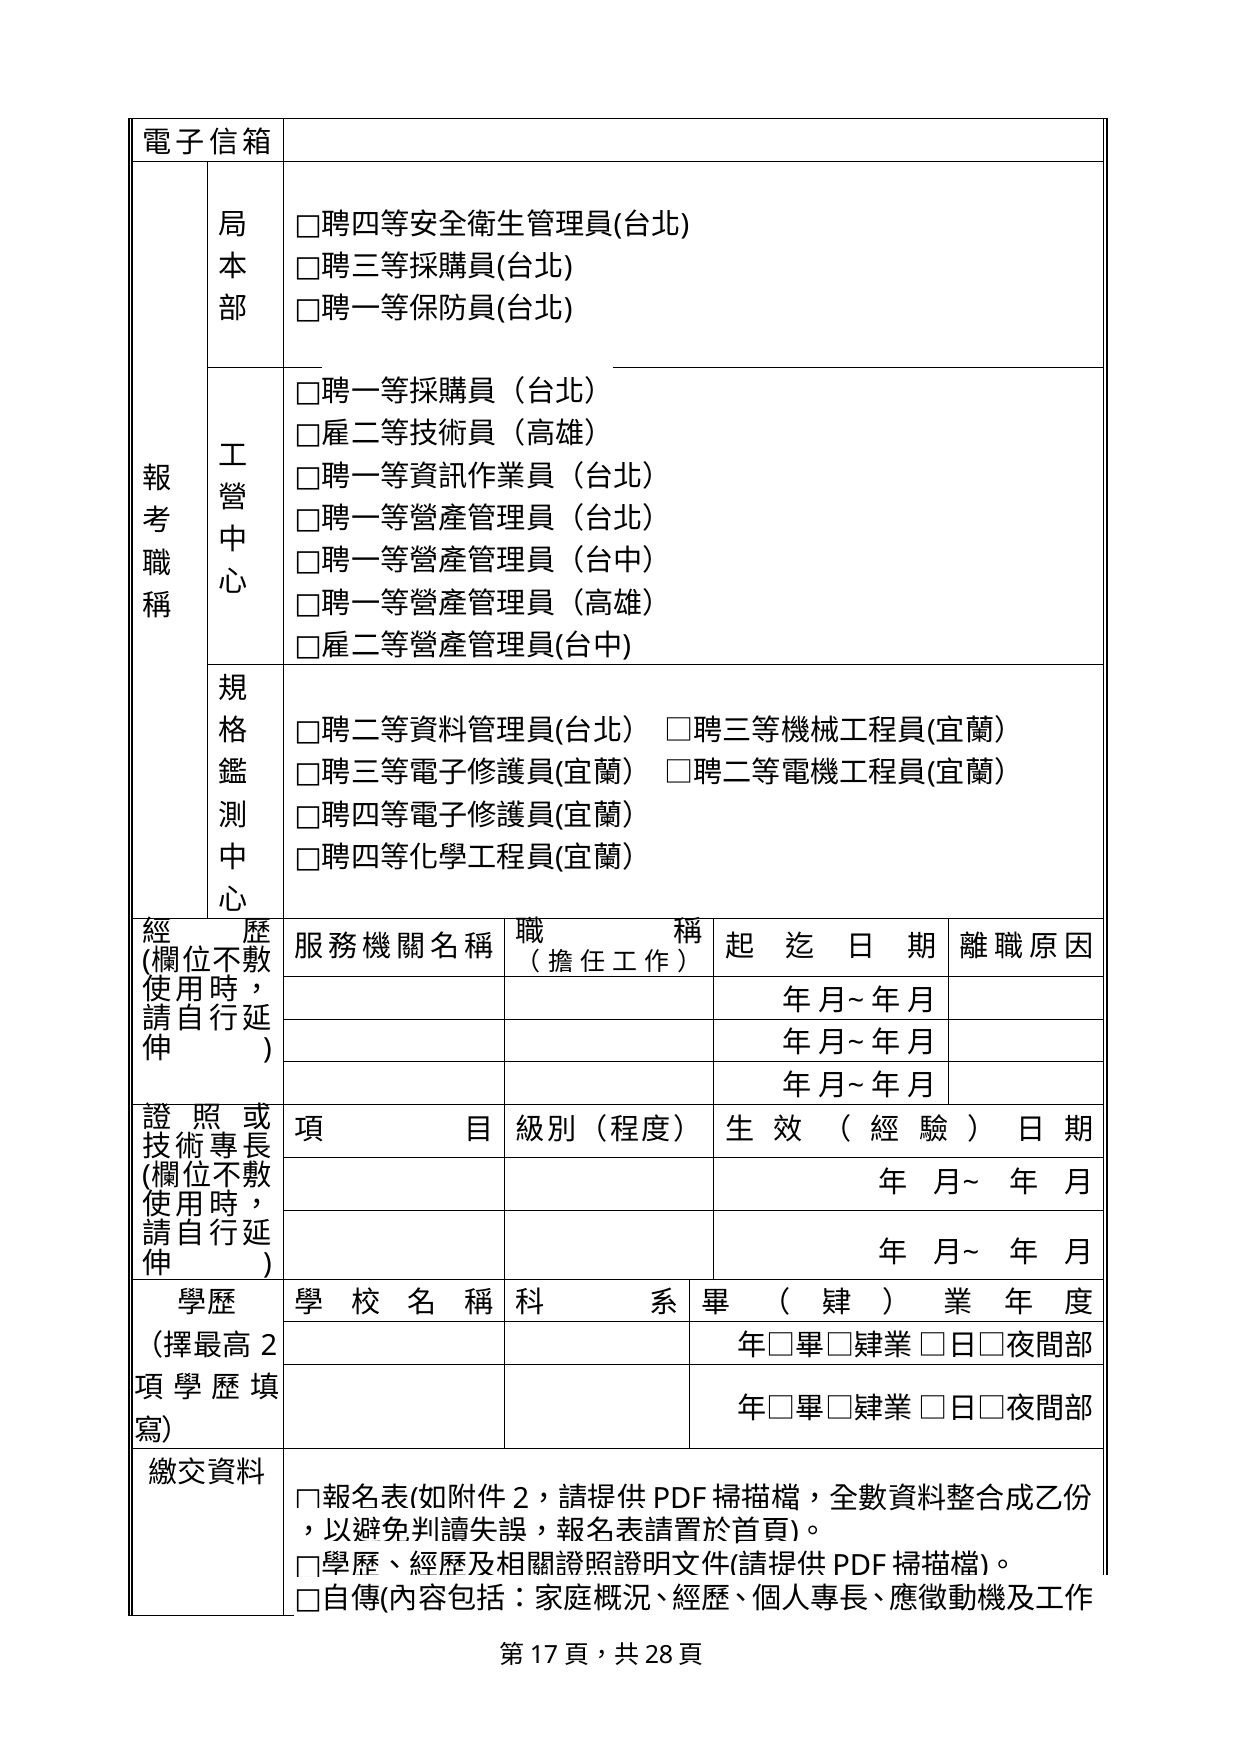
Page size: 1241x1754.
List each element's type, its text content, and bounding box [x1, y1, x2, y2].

table_cell 經歷 (欄位不敷使用時，請自行延伸) [133, 919, 283, 1104]
table_cell 起迄日期 [714, 919, 948, 976]
table_cell 繳交資料 [133, 1449, 283, 1615]
table_cell 年□畢□肄業 □日□夜間部 [690, 1365, 1103, 1448]
table_cell [505, 1020, 713, 1061]
table_cell [505, 1322, 689, 1364]
table_cell □報名表(如附件2，請提供PDF掃描檔，全數資料整合成乙份，以避免判讀失誤，報名表請置於首頁)。 □學歷、經歷及相關證照證明文件(請提供PDF掃描檔)。 □自傳(內容包括：家庭概況、經歷、個人專長、應徵動機及工作 [284, 1449, 1103, 1615]
table_cell 年 月~ 年 月 [714, 1020, 948, 1061]
table_cell 職稱 （擔任工作） [505, 919, 713, 976]
table_cell □聘一等採購員（台北） □雇二等技術員（高雄） □聘一等資訊作業員（台北） □聘一等營產管理員（台北） □聘一等營產管理員（台中） □聘一等營產管理員（高雄） □雇二等營產管理員(台中) [284, 368, 1103, 664]
table_cell 畢（肄）業年度 [690, 1280, 1103, 1321]
table_cell 年 月~ 年 月 [714, 1062, 948, 1104]
table_cell 規格鑑測中心 [208, 665, 283, 918]
table_cell [505, 977, 713, 1019]
table_cell 生效（經驗）日期 [714, 1105, 1103, 1157]
table_cell [505, 1158, 713, 1210]
table_cell 電子信箱 [133, 119, 283, 161]
table_cell 工營中心 [208, 368, 283, 664]
table_cell [284, 1062, 504, 1104]
table_cell 證照或 技術專長 (欄位不敷使用時，請自行延伸) [133, 1105, 283, 1279]
table_cell [505, 1211, 713, 1279]
table_cell [949, 977, 1103, 1019]
table_cell 級別（程度） [505, 1105, 713, 1157]
table_cell [284, 977, 504, 1019]
table_cell [284, 1020, 504, 1061]
table_cell 局本部 [208, 162, 283, 367]
table_cell 項目 [284, 1105, 504, 1157]
table_cell [284, 1211, 504, 1279]
table_cell □聘四等安全衛生管理員(台北) □聘三等採購員(台北) □聘一等保防員(台北) [284, 162, 1103, 367]
table_cell 離職原因 [949, 919, 1103, 976]
table_cell 學歷 （擇最高2項學歷填寫） [133, 1280, 283, 1448]
table_cell 年 月~ 年 月 [714, 977, 948, 1019]
table_cell 年 月~ 年 月 [714, 1211, 1103, 1279]
table_cell □聘二等資料管理員(台北） □聘三等機械工程員(宜蘭） □聘三等電子修護員(宜蘭） □聘二等電機工程員(宜蘭） □聘四等電子修護員(宜蘭） □聘四等化學工程員(宜蘭） [284, 665, 1103, 918]
table_cell [284, 1322, 504, 1364]
table_cell 服務機關名稱 [284, 919, 504, 976]
table_cell [284, 119, 1103, 161]
table_cell 學校名稱 [284, 1280, 504, 1321]
table_cell [505, 1062, 713, 1104]
table_cell [284, 1158, 504, 1210]
table_cell [949, 1020, 1103, 1061]
table_cell 科系 [505, 1280, 689, 1321]
table_cell [284, 1365, 504, 1448]
table_cell 年□畢□肄業 □日□夜間部 [690, 1322, 1103, 1364]
table_cell 年 月~ 年 月 [714, 1158, 1103, 1210]
table_cell [949, 1062, 1103, 1104]
table_cell [505, 1365, 689, 1448]
table_cell 報考職稱 [133, 162, 207, 918]
